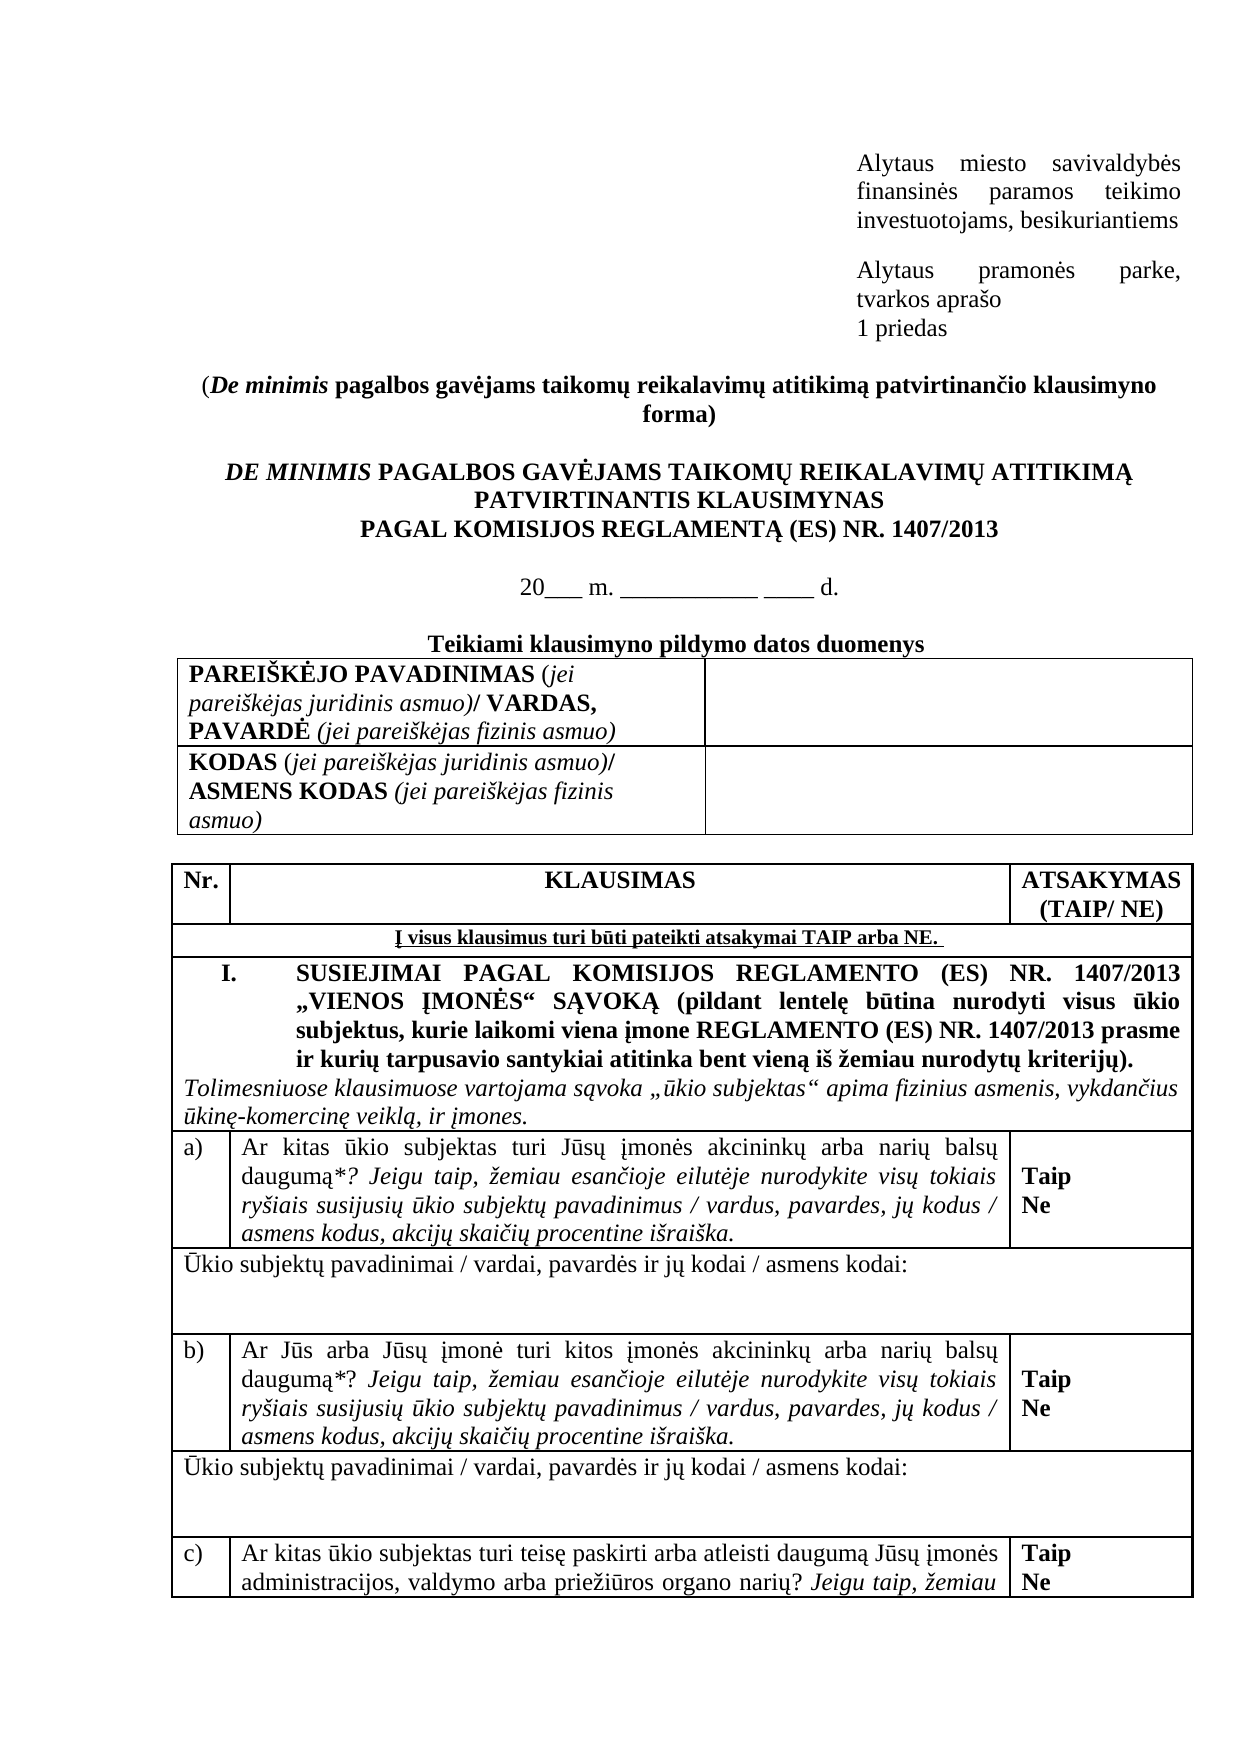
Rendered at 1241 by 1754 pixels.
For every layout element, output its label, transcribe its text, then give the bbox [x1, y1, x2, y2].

table_cell [1194, 956, 1240, 1130]
table_cell Ar kitas ūkio subjektas turi Jūsų įmonės akcininkų arba narių balsų daugumą*? Jeigu taip, žemiau esančioje eilutėje nurodykite visų tokiais ryšiais susijusių ūkio subjektų pavadinimus / vardus, pavardes, jų kodus / asmens kodus, akcijų skaičių procentine išraiška. [231, 1132, 1009, 1247]
table_cell Ūkio subjektų pavadinimai / vardai, pavardės ir jų kodai / asmens kodai: [173, 1249, 1191, 1333]
table_header [706, 659, 1192, 745]
text Alytaus pramonės parke, tvarkos aprašo [856, 255, 1181, 313]
table_cell Į visus klausimus turi būti pateikti atsakymai TAIP arba NE. [173, 925, 1191, 956]
table_cell [1194, 1333, 1240, 1450]
text Alytaus miesto savivaldybės finansinės paramos teikimo investuotojams, besikuriantiems [856, 148, 1181, 234]
text PAGAL KOMISIJOS REGLAMENTĄ (ES) NR. 1407/2013 [177, 514, 1181, 543]
text (De minimis pagalbos gavėjams taikomų reikalavimų atitikimą patvirtinančio klausimyno forma) [177, 370, 1181, 428]
table_cell c) [173, 1538, 229, 1596]
table_cell Ūkio subjektų pavadinimai / vardai, pavardės ir jų kodai / asmens kodai: [173, 1452, 1191, 1536]
table_header [1194, 863, 1240, 923]
table_header Nr. [173, 865, 229, 923]
table_header KLAUSIMAS [231, 865, 1009, 923]
text 1 priedas [856, 313, 1181, 342]
table_cell [1194, 1536, 1240, 1596]
table_cell Taip Ne [1011, 1538, 1191, 1596]
table_cell [706, 747, 1192, 833]
table_cell KODAS (jei pareiškėjas juridinis asmuo)/ ASMENS KODAS (jei pareiškėjas fizinis asmuo) [178, 747, 705, 833]
table_cell Ar kitas ūkio subjektas turi teisę paskirti arba atleisti daugumą Jūsų įmonės administracijos, valdymo arba priežiūros organo narių? Jeigu taip, žemiau [231, 1538, 1009, 1596]
table_cell a) [173, 1132, 229, 1247]
text 20___ m. ___________ ____ d. [177, 572, 1181, 600]
table_cell [1194, 1130, 1240, 1247]
text DE MINIMIS PAGALBOS GAVĖJAMS TAIKOMŲ REIKALAVIMŲ ATITIKIMĄ PATVIRTINANTIS KLAUSIMYNAS [177, 457, 1181, 514]
table_cell [1194, 923, 1240, 956]
table_cell Taip Ne [1011, 1335, 1191, 1450]
table_cell [1194, 1247, 1240, 1333]
table_header ATSAKYMAS (TAIP/ NE) [1011, 865, 1191, 923]
text Teikiami klausimyno pildymo datos duomenys [177, 629, 1181, 658]
table_header PAREIŠKĖJO PAVADINIMAS (jei pareiškėjas juridinis asmuo)/ VARDAS, PAVARDĖ (jei pareiškėjas fizinis asmuo) [178, 659, 704, 745]
table_cell Taip Ne [1011, 1132, 1191, 1247]
table_cell I. SUSIEJIMAI PAGAL KOMISIJOS REGLAMENTO (ES) NR. 1407/2013 „VIENOS ĮMONĖS“ SĄVOKĄ (pildant lentelę būtina nurodyti visus ūkio subjektus, kurie laikomi viena įmone REGLAMENTO (ES) NR. 1407/2013 prasme ir kurių tarpusavio santykiai atitinka bent vieną iš žemiau nurodytų kriterijų). Tolimesniuose klausimuose vartojama sąvoka „ūkio subjektas“ apima fizinius asmenis, vykdančius ūkinę-komercinę veiklą, ir įmones. [173, 958, 1191, 1130]
table_cell b) [173, 1335, 229, 1450]
table_cell Ar Jūs arba Jūsų įmonė turi kitos įmonės akcininkų arba narių balsų daugumą*? Jeigu taip, žemiau esančioje eilutėje nurodykite visų tokiais ryšiais susijusių ūkio subjektų pavadinimus / vardus, pavardes, jų kodus / asmens kodus, akcijų skaičių procentine išraiška. [231, 1335, 1009, 1450]
table_cell [1194, 1450, 1240, 1536]
